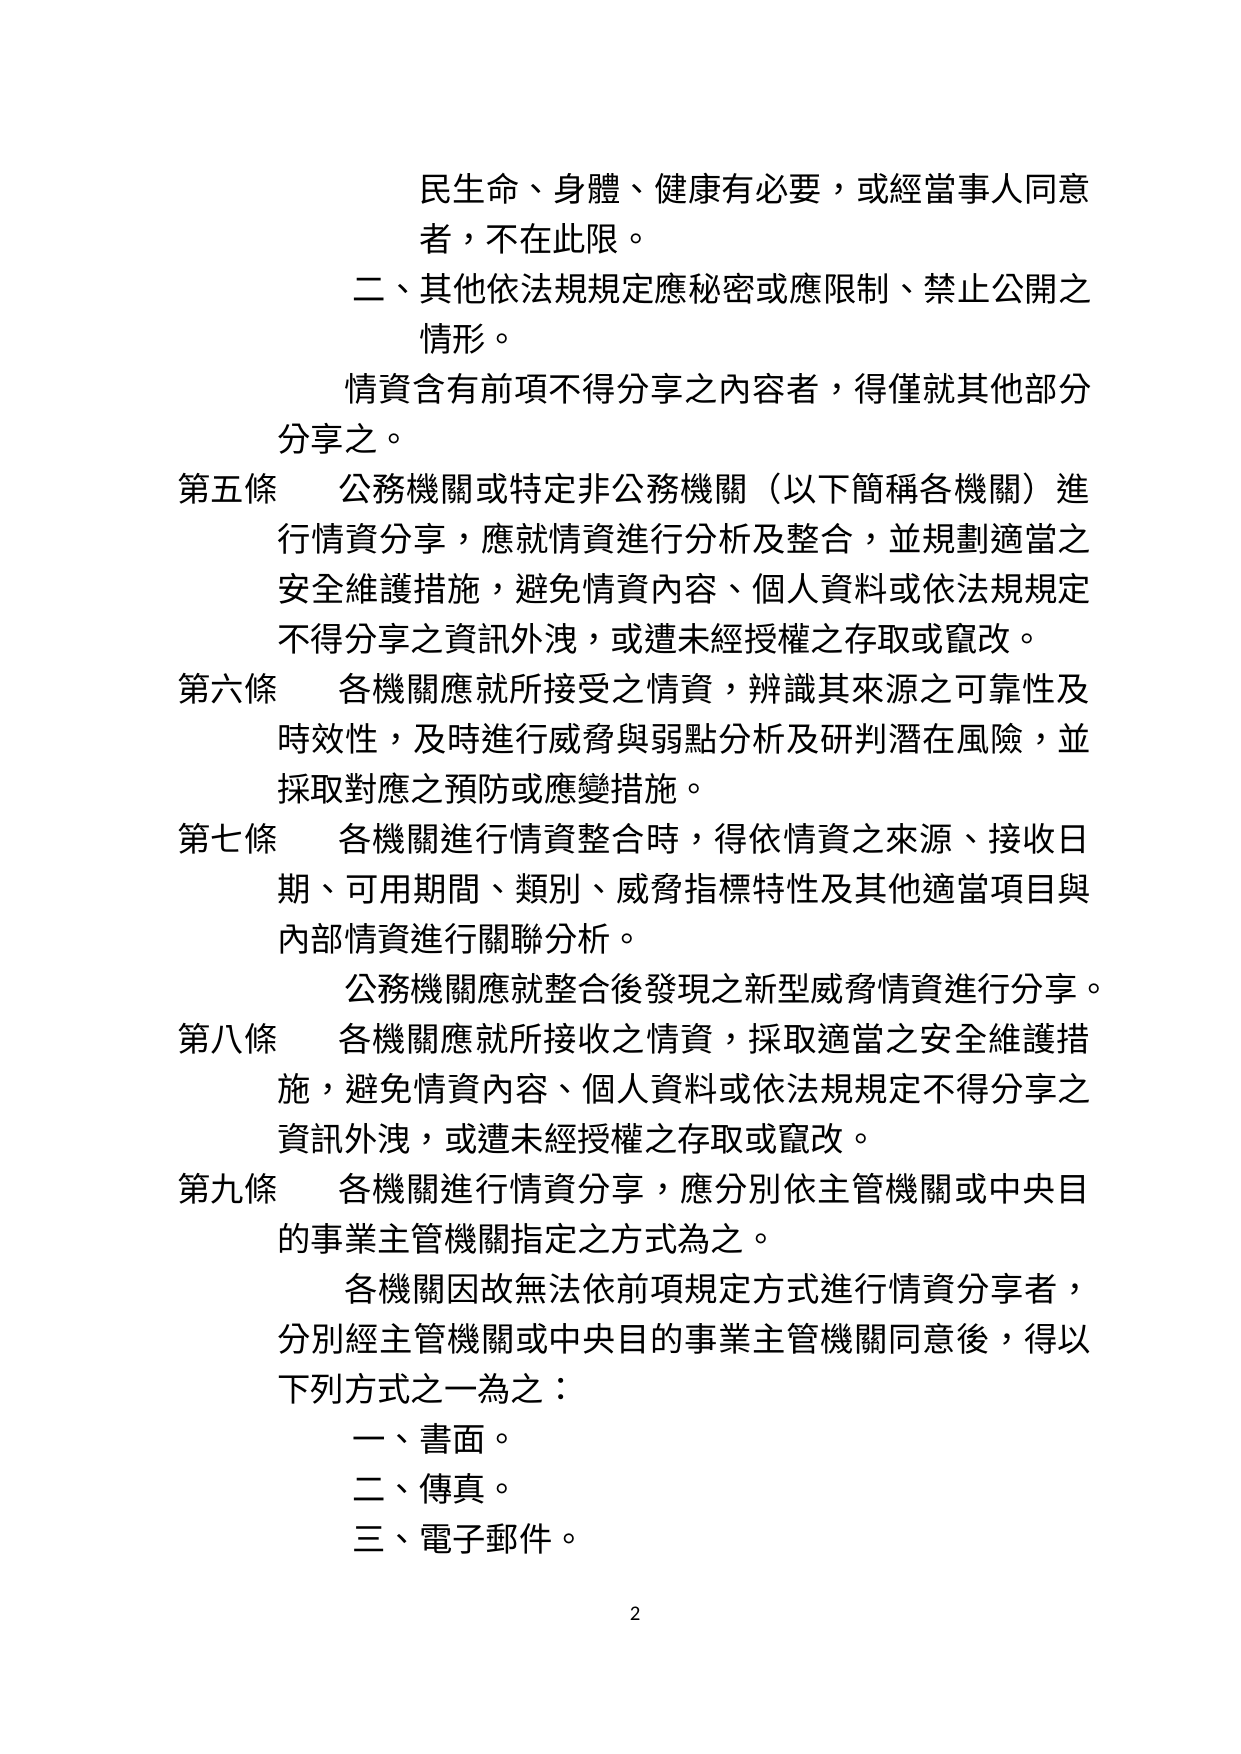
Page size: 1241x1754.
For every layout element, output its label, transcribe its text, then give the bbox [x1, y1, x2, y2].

text 情資含有前項不得分享之內容者，得僅就其他部分分享之。 [277, 361, 1092, 461]
text 三、電子郵件。 [352, 1511, 1092, 1561]
text 第九條 各機關進行情資分享，應分別依主管機關或中央目的事業主管機關指定之方式為之。 [177, 1161, 1092, 1261]
text 二、其他依法規規定應秘密或應限制、禁止公開之情形。 [352, 261, 1092, 361]
text 第七條 各機關進行情資整合時，得依情資之來源、接收日期、可用期間、類別、威脅指標特性及其他適當項目與內部情資進行關聯分析。 [177, 811, 1092, 961]
text 民生命、身體、健康有必要，或經當事人同意者，不在此限。 [352, 161, 1092, 261]
text 一、書面。 [352, 1411, 1092, 1461]
text 第八條 各機關應就所接收之情資，採取適當之安全維護措施，避免情資內容、個人資料或依法規規定不得分享之資訊外洩，或遭未經授權之存取或竄改。 [177, 1011, 1092, 1161]
text 公務機關應就整合後發現之新型威脅情資進行分享。 [277, 961, 1092, 1011]
text 第六條 各機關應就所接受之情資，辨識其來源之可靠性及時效性，及時進行威脅與弱點分析及研判潛在風險，並採取對應之預防或應變措施。 [177, 661, 1092, 811]
text 第五條 公務機關或特定非公務機關（以下簡稱各機關）進行情資分享，應就情資進行分析及整合，並規劃適當之安全維護措施，避免情資內容、個人資料或依法規規定不得分享之資訊外洩，或遭未經授權之存取或竄改。 [177, 461, 1092, 661]
text 各機關因故無法依前項規定方式進行情資分享者，分別經主管機關或中央目的事業主管機關同意後，得以下列方式之一為之： [277, 1261, 1092, 1411]
text 二、傳真。 [352, 1461, 1092, 1511]
